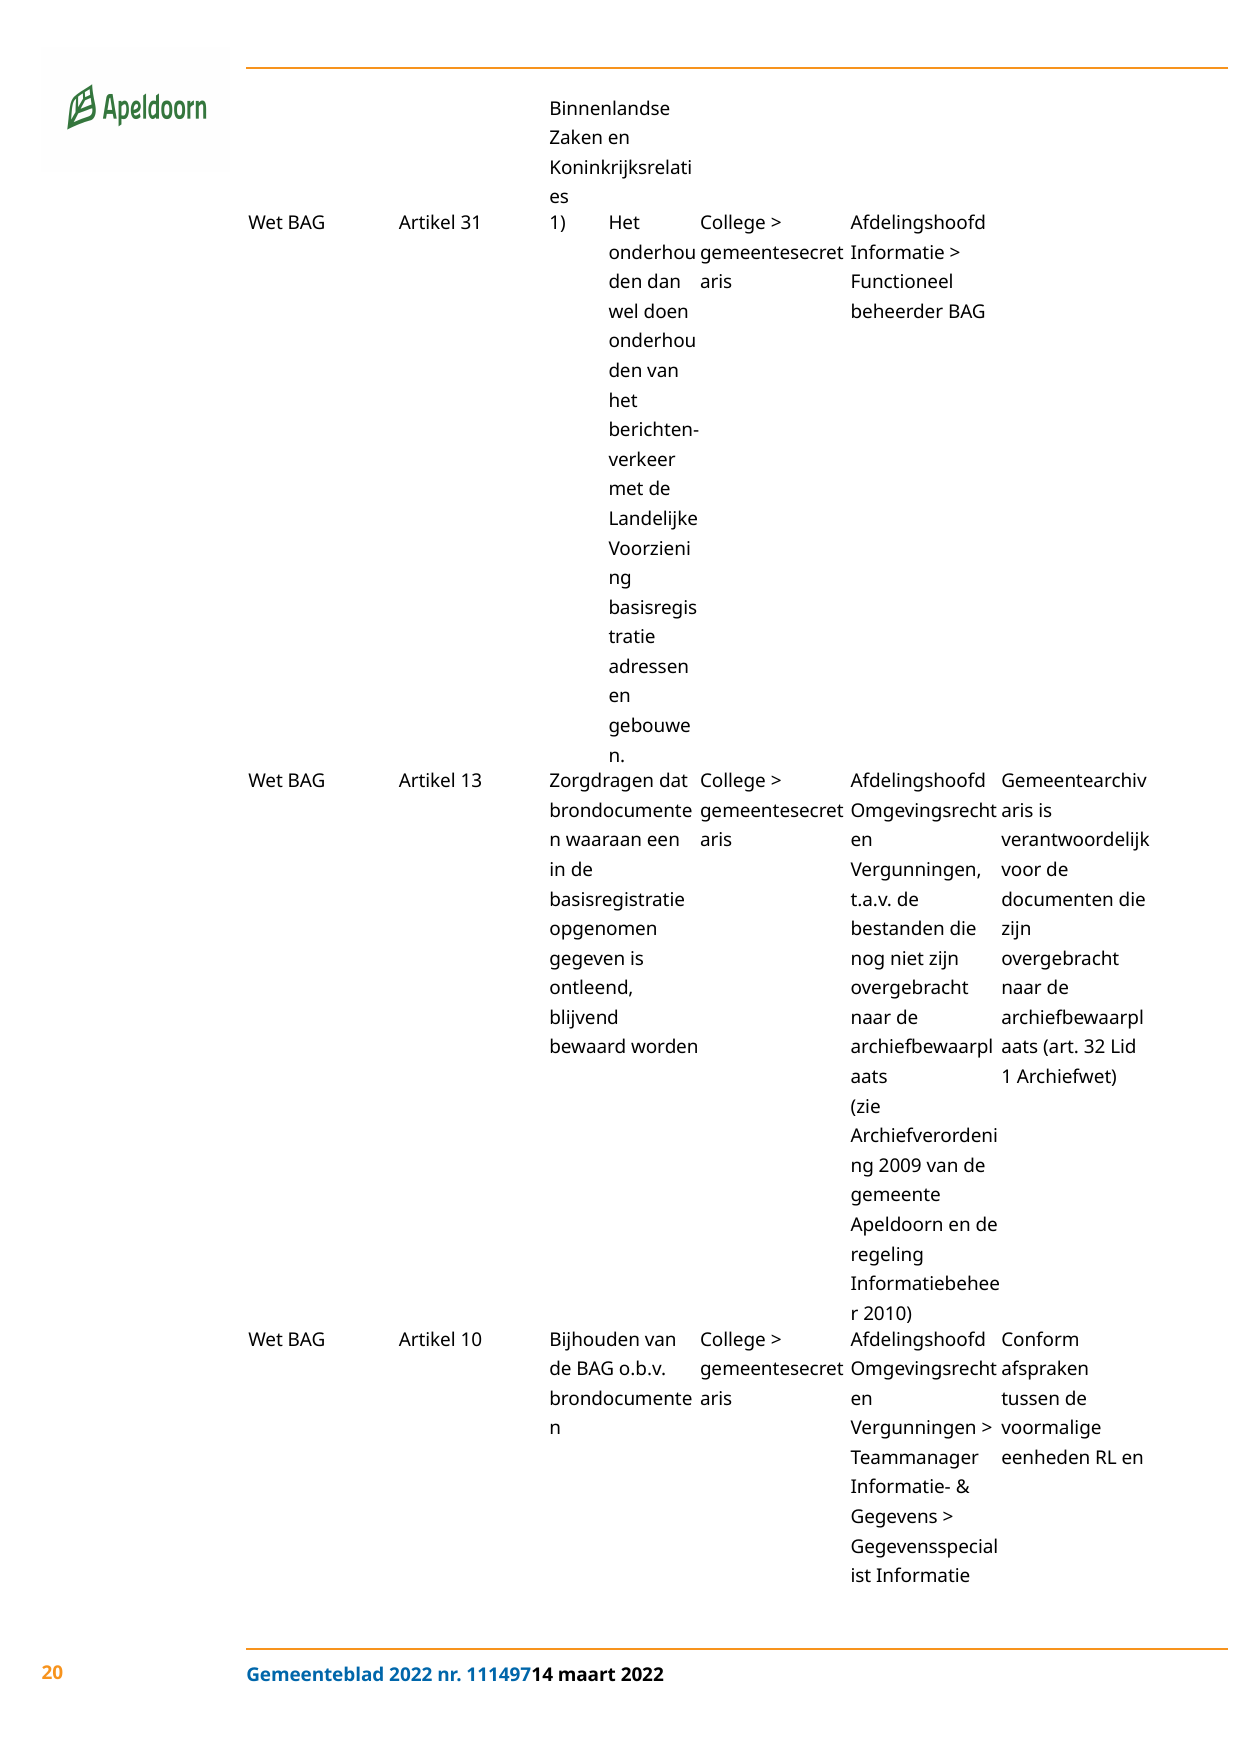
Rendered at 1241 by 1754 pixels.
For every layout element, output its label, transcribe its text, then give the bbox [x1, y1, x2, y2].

table_cell Bijhouden van de BAG o.b.v. brondocumenten [549, 1326, 700, 1588]
table_cell [1001, 95, 1152, 209]
table_cell [1001, 209, 1152, 767]
table_cell Afdelingshoofd Omgevingsrecht en Vergunningen, t.a.v. de bestanden die nog niet zijn overgebracht naar de archiefbewaarplaats (zie Archiefverordening 2009 van de gemeente Apeldoorn en de regeling Informatiebeheer 2010) [850, 768, 1001, 1326]
table_cell Zorgdragen dat brondocumenten waaraan een in de basisregistratie opgenomen gegeven is ontleend, blijvend bewaard worden [549, 768, 700, 1326]
table_cell College > gemeentesecretaris [700, 209, 850, 767]
table_cell Binnenlandse Zaken en Koninkrijksrelaties [549, 95, 700, 209]
table_cell Wet BAG [248, 768, 398, 1326]
table_cell Artikel 10 [399, 1326, 549, 1588]
picture [41, 47, 231, 172]
table_cell Conform afspraken tussen de voormalige eenheden RL en [1001, 1326, 1152, 1588]
table_cell [248, 95, 398, 209]
table_cell [850, 95, 1001, 209]
table_cell Artikel 13 [399, 768, 549, 1326]
table_cell Artikel 31 [399, 209, 549, 767]
table_cell College > gemeentesecretaris [700, 1326, 850, 1588]
table_cell [700, 95, 850, 209]
table_cell Wet BAG [248, 1326, 398, 1588]
table_cell Gemeentearchivaris is verantwoordelijk voor de documenten die zijn overgebracht naar de archiefbewaarplaats (art. 32 Lid 1 Archiefwet) [1001, 768, 1152, 1326]
table_cell [399, 95, 549, 209]
table_cell Afdelingshoofd Omgevingsrecht en Vergunningen > Teammanager Informatie- & Gegevens > Gegevensspecialist Informatie [850, 1326, 1001, 1588]
table_cell College > gemeentesecretaris [700, 768, 850, 1326]
table_cell Afdelingshoofd Informatie > Functioneel beheerder BAG [850, 209, 1001, 767]
table_cell Het onderhouden dan wel doen onderhouden van het berichten-verkeer met de Landelijke Voorziening basisregistratie adressen en gebouwen. [549, 209, 700, 767]
table_cell Wet BAG [248, 209, 398, 767]
